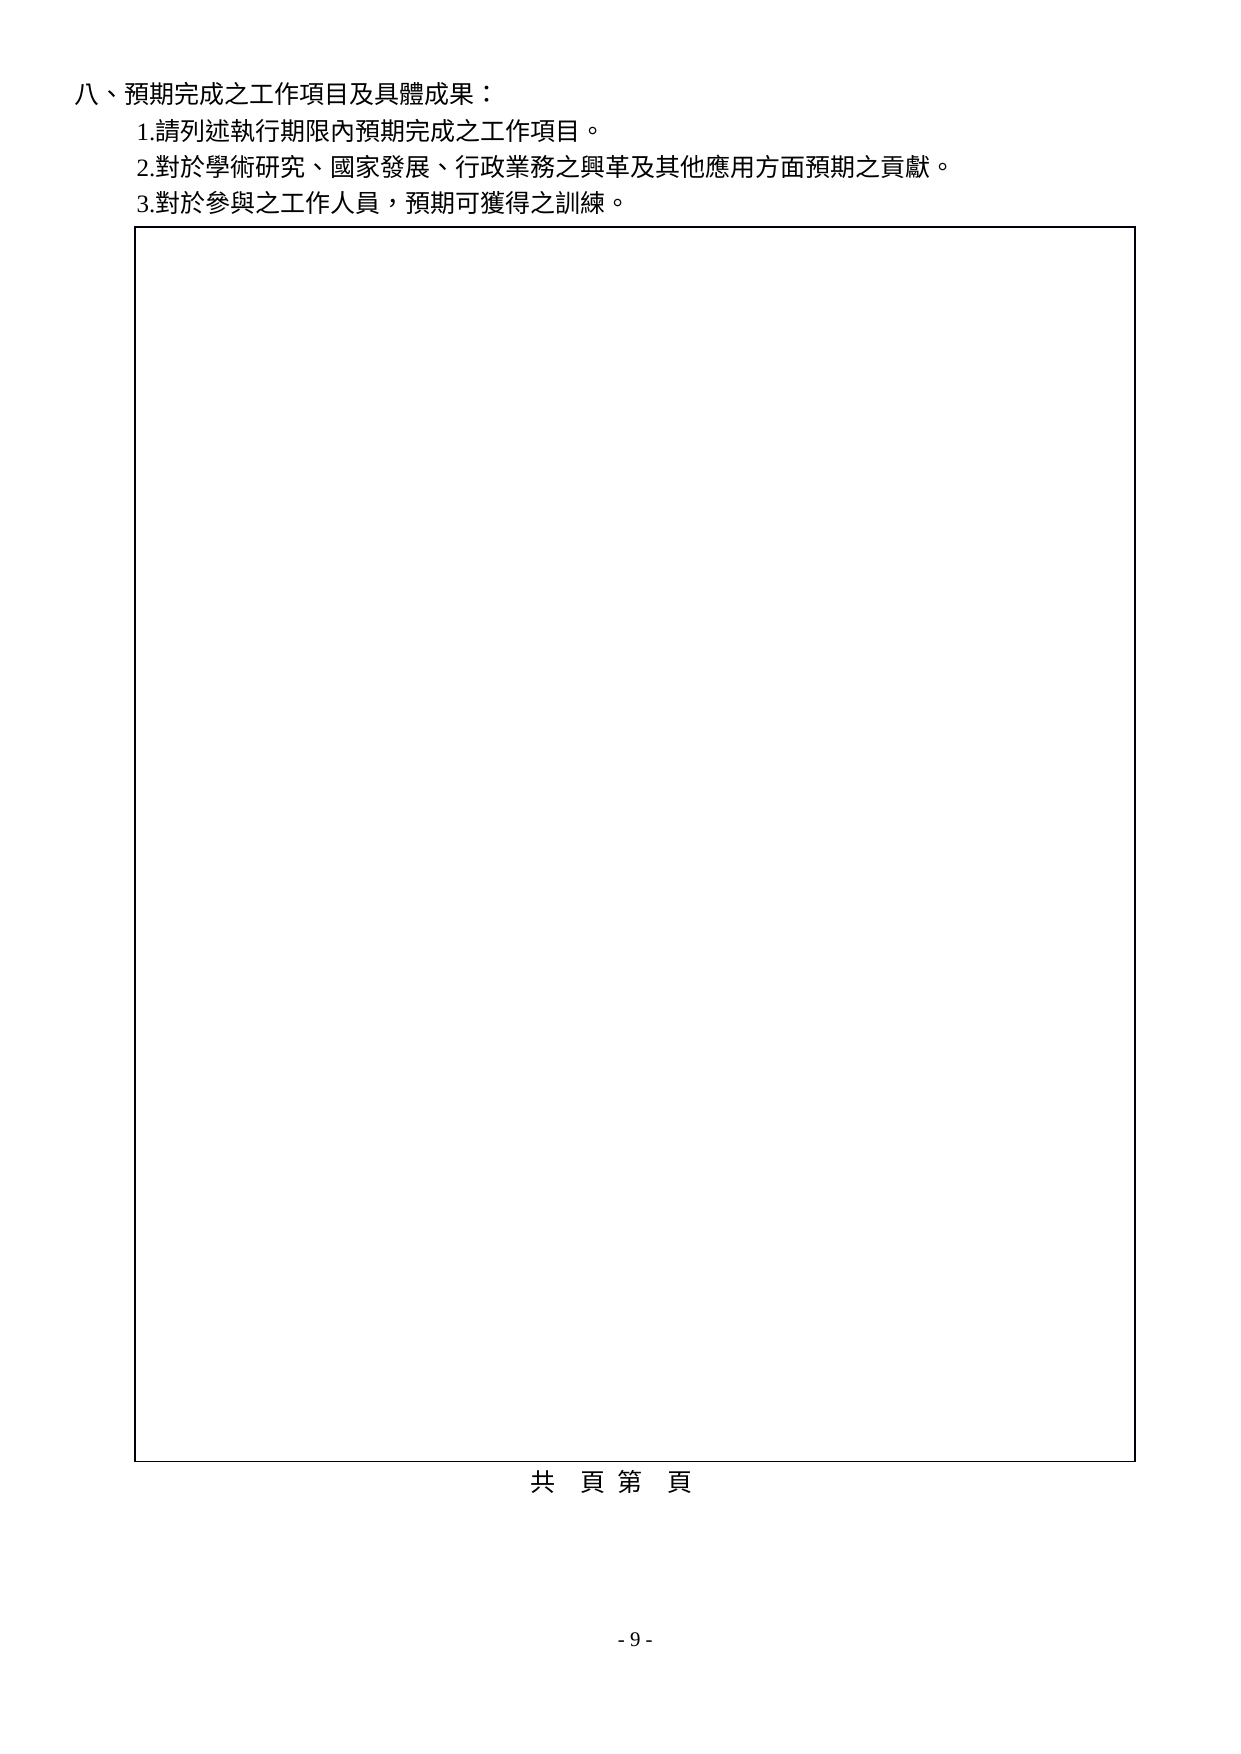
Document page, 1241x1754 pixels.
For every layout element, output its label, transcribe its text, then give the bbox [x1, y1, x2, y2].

text 2.對於學術研究、國家發展、行政業務之興革及其他應用方面預期之貢獻。 [74, 147, 1196, 184]
text 3.對於參與之工作人員，預期可獲得之訓練。 [74, 184, 1196, 220]
table_header [136, 228, 1134, 1461]
text 八、預期完成之工作項目及具體成果： [74, 75, 1196, 111]
text 共 頁 第 頁 [74, 1462, 1196, 1498]
text 1.請列述執行期限內預期完成之工作項目。 [74, 111, 1196, 147]
